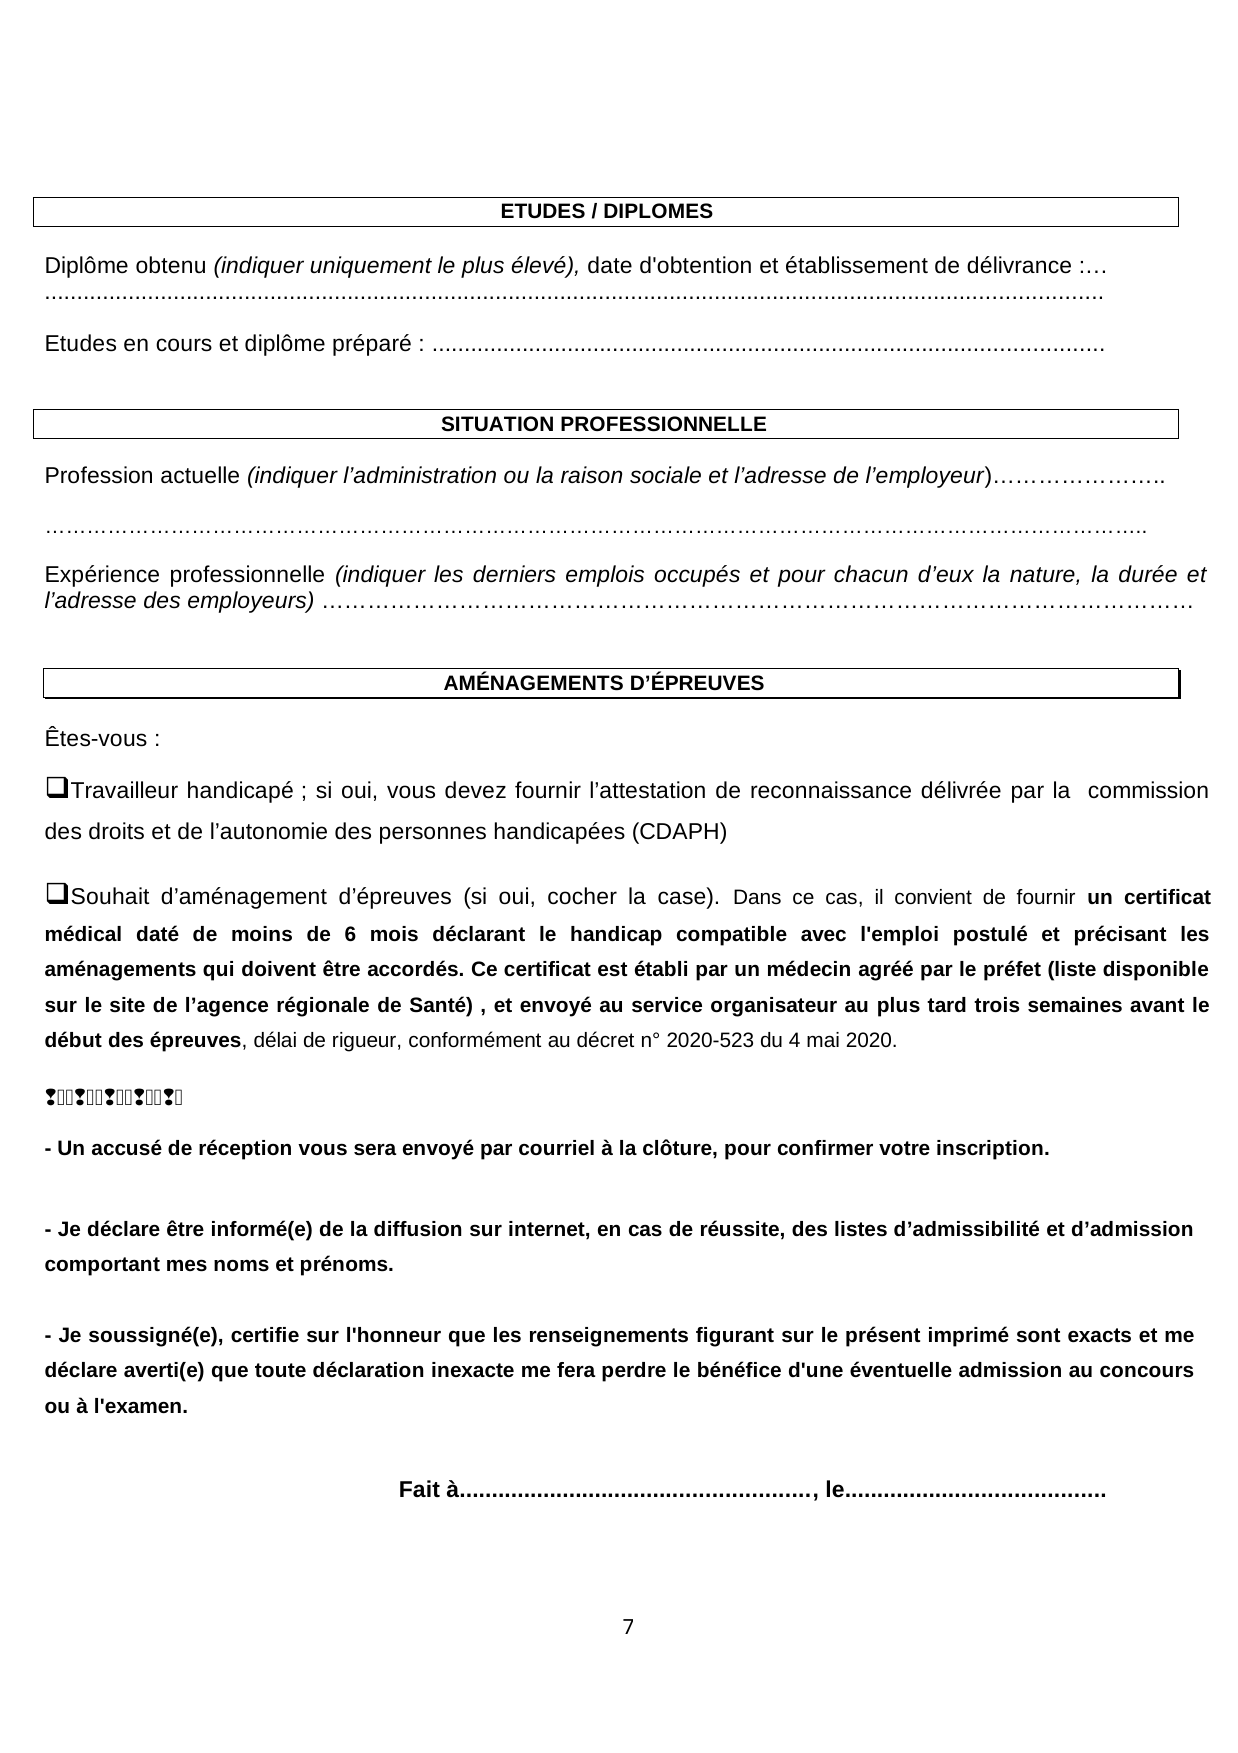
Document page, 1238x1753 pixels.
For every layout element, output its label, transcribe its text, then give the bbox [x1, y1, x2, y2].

subtitle SITUATION PROFESSIONNELLE [34, 410, 1178, 438]
text Souhait d’aménagement d’épreuves (si oui, cocher la case). Dans ce cas, il convient de fournir un certificat médical daté de moins de 6 mois déclarant le handicap compatible avec l'emploi postulé et précisant les aménagements qui doivent être accordés. Ce certificat est établi par un médecin agréé par le préfet (liste disponible sur le site de l’agence régionale de Santé) , et envoyé au service organisateur au plus tard trois semaines avant le début des épreuves, délai de rigueur, conformément au décret n° 2020-523 du 4 mai 2020. [44, 883, 1211, 1052]
text - Je soussigné(e), certifie sur l'honneur que les renseignements figurant sur le présent imprimé sont exacts et me déclare averti(e) que toute déclaration inexacte me fera perdre le bénéfice d'une éventuelle admission au concours ou à l'examen. [44, 1323, 1196, 1418]
text Expérience professionnelle (indiquer les derniers emplois occupés et pour chacun d’eux la nature, la durée et l’adresse des employeurs) …………………………………………………………………………………………………… [44, 561, 1211, 613]
subtitle ETUDES / DIPLOMES [34, 198, 1178, 226]
text ………………………………………………………………………………………………………………………………………….. [44, 514, 1211, 538]
text Etudes en cours et diplôme préparé : [44, 331, 1211, 357]
text Êtes-vous : [44, 726, 1211, 752]
text Diplôme obtenu (indiquer uniquement le plus élevé), date d'obtention et établissement de délivrance : [44, 253, 1211, 279]
text  [44, 1090, 1211, 1111]
text Profession actuelle (indiquer l’administration ou la raison sociale et l’adresse de l’employeur)………………….. [44, 462, 1211, 488]
text - Je déclare être informé(e) de la diffusion sur internet, en cas de réussite, des listes d’admissibilité et d’admission comportant mes noms et prénoms. [44, 1217, 1196, 1276]
text Travailleur handicapé ; si oui, vous devez fournir l’attestation de reconnaissance délivrée par la commission des droits et de l’autonomie des personnes handicapées (CDAPH) [44, 778, 1211, 844]
subtitle AMÉNAGEMENTS D’ÉPREUVES [44, 669, 1178, 697]
text - Un accusé de réception vous sera envoyé par courriel à la clôture, pour confirmer votre inscription. [44, 1137, 1238, 1160]
subtitle Fait à , le [46, 1476, 1211, 1502]
